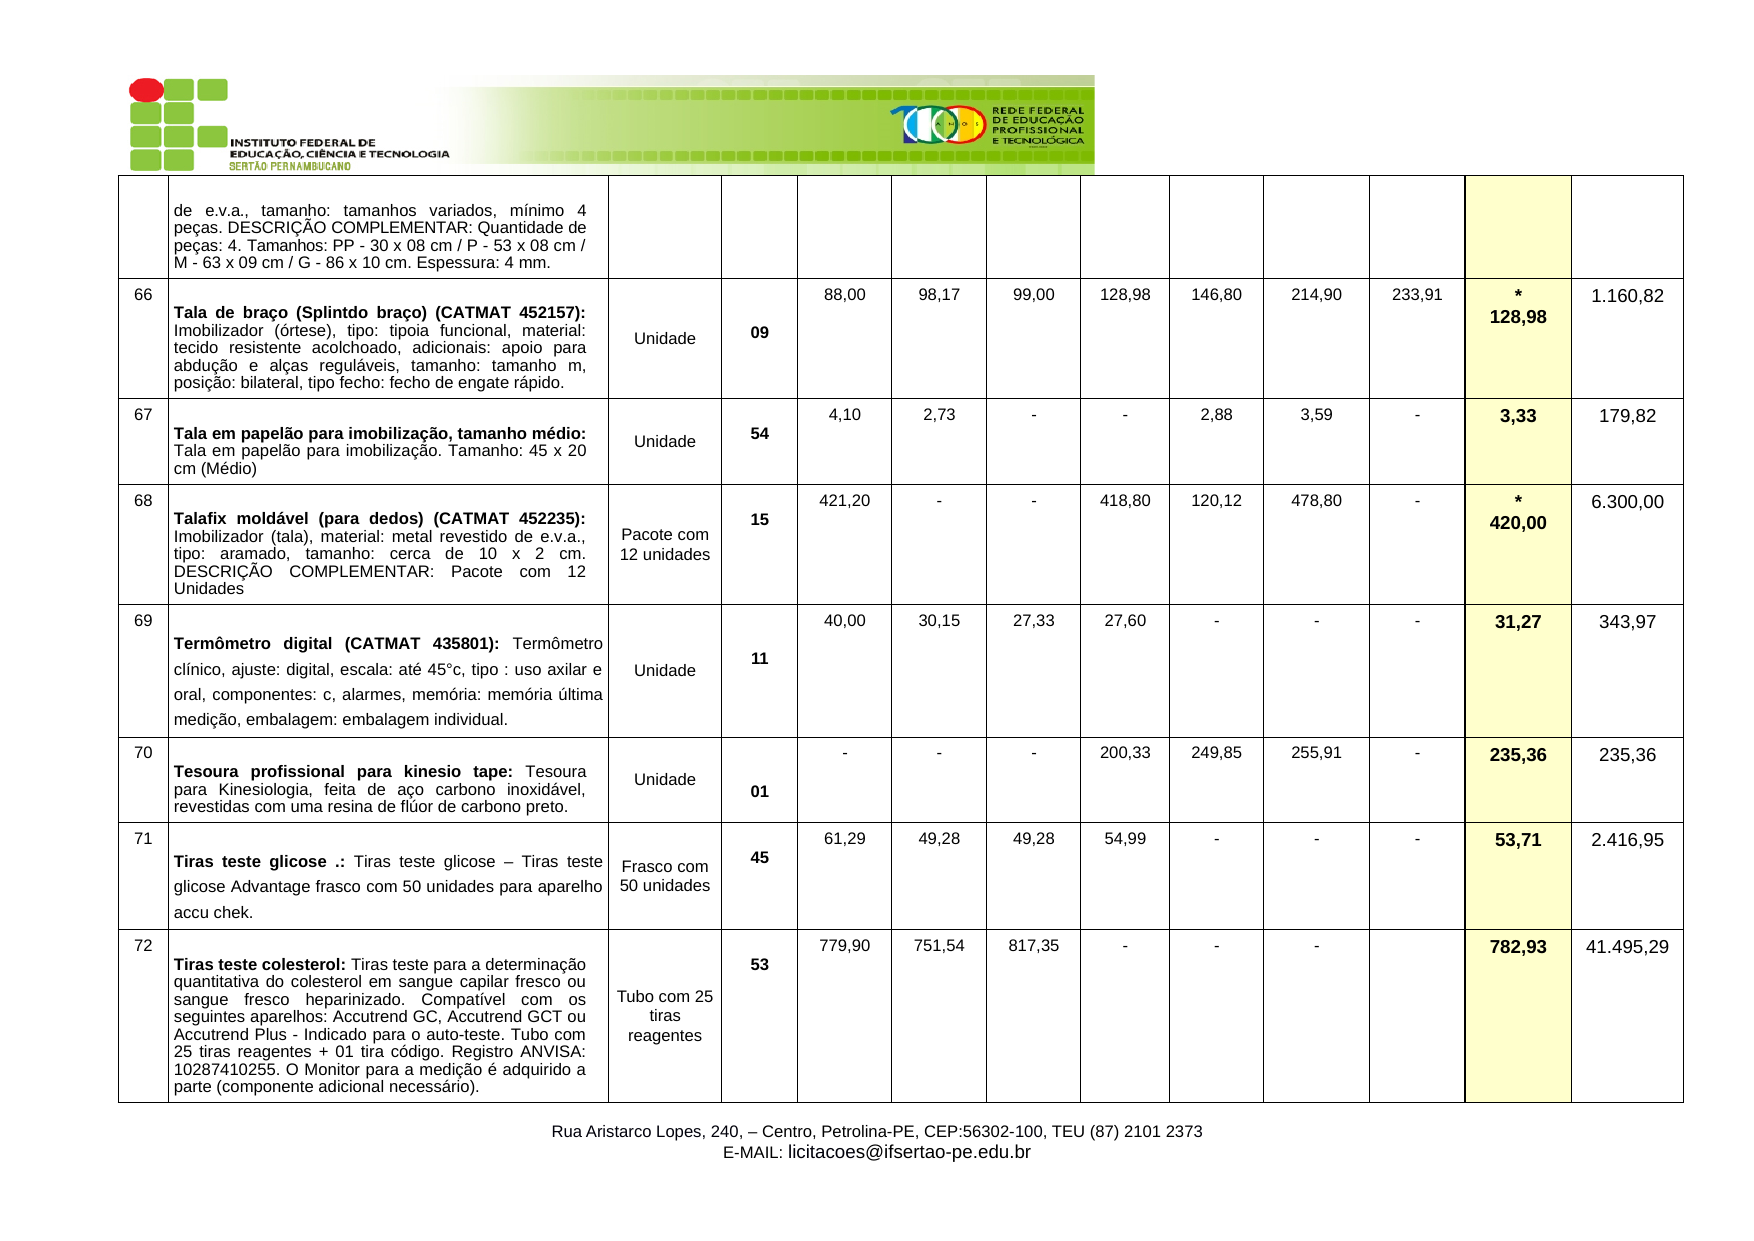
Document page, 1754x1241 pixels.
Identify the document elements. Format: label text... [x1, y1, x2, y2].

table_cell Termômetro digital (CATMAT 435801): Termômetro clínico, ajuste: digital, escala: até 45°c, tipo : uso axilar e oral, componentes: c, alarmes, memória: memória última medição, embalagem: embalagem individual. [169, 605, 608, 737]
table_cell 41.495,29 [1572, 930, 1683, 1102]
table_cell 88,00 [798, 279, 891, 398]
table_cell Tiras teste glicose .: Tiras teste glicose – Tiras teste glicose Advantage frasco com 50 unidades para aparelho accu chek. [169, 823, 608, 929]
table_cell - [1370, 738, 1464, 822]
table_cell 214,90 [1264, 279, 1369, 398]
table_cell 146,80 [1170, 279, 1263, 398]
table_cell * 420,00 [1466, 485, 1571, 604]
table_cell 751,54 [892, 930, 986, 1102]
table_cell [1572, 176, 1683, 278]
table_cell 27,60 [1081, 605, 1169, 737]
table_cell 27,33 [987, 605, 1080, 737]
table_cell 200,33 [1081, 738, 1169, 822]
table_cell 45 [722, 823, 797, 929]
table_cell - [798, 738, 891, 822]
table_cell 249,85 [1170, 738, 1263, 822]
table_cell 69 [119, 605, 168, 737]
table_cell 478,80 [1264, 485, 1369, 604]
table_cell 782,93 [1466, 930, 1571, 1102]
table_cell Frasco com 50 unidades [609, 823, 721, 929]
table_cell - [1264, 605, 1369, 737]
table_cell 68 [119, 485, 168, 604]
table_cell Pacote com 12 unidades [609, 485, 721, 604]
table_cell 70 [119, 738, 168, 822]
table_cell 128,98 [1081, 279, 1169, 398]
table_cell 49,28 [892, 823, 986, 929]
table_cell 72 [119, 930, 168, 1102]
table_cell - [1081, 399, 1169, 484]
table_cell [1466, 176, 1571, 278]
table_cell - [892, 738, 986, 822]
table_cell 3,33 [1466, 399, 1571, 484]
table_cell 66 [119, 279, 168, 398]
table_cell 120,12 [1170, 485, 1263, 604]
table_cell - [1370, 605, 1464, 737]
table_cell 2.416,95 [1572, 823, 1683, 929]
table_cell - [892, 485, 986, 604]
table_cell 4,10 [798, 399, 891, 484]
table_cell 233,91 [1370, 279, 1464, 398]
table_cell 01 [722, 738, 797, 822]
table_cell [119, 176, 168, 278]
table_cell 179,82 [1572, 399, 1683, 484]
table_cell Tiras teste colesterol: Tiras teste para a determinação quantitativa do colesterol em sangue capilar fresco ou sangue fresco heparinizado. Compatível com os seguintes aparelhos: Accutrend GC, Accutrend GCT ou Accutrend Plus - Indicado para o auto-teste. Tubo com 25 tiras reagentes + 01 tira código. Registro ANVISA: 10287410255. O Monitor para a medição é adquirido a parte (componente adicional necessário). [169, 930, 608, 1102]
table_cell 343,97 [1572, 605, 1683, 737]
table_cell - [1370, 485, 1464, 604]
table_cell * 128,98 [1466, 279, 1571, 398]
table_cell 418,80 [1081, 485, 1169, 604]
table_cell 53,71 [1466, 823, 1571, 929]
table_cell - [1370, 399, 1464, 484]
table_cell 54 [722, 399, 797, 484]
table_cell - [1370, 823, 1464, 929]
table_cell [1170, 176, 1263, 278]
table_cell 40,00 [798, 605, 891, 737]
table_cell 11 [722, 605, 797, 737]
table_cell - [1170, 930, 1263, 1102]
table_cell 255,91 [1264, 738, 1369, 822]
table_cell - [1264, 930, 1369, 1102]
table_cell Tubo com 25 tiras reagentes [609, 930, 721, 1102]
table_cell 54,99 [1081, 823, 1169, 929]
table_cell 2,73 [892, 399, 986, 484]
table_cell [1081, 176, 1169, 278]
table_cell 421,20 [798, 485, 891, 604]
table_cell Unidade [609, 399, 721, 484]
table_cell [609, 176, 721, 278]
table_cell [892, 176, 986, 278]
table_cell - [987, 485, 1080, 604]
table_cell [1370, 176, 1464, 278]
table_cell 15 [722, 485, 797, 604]
table_cell [798, 176, 891, 278]
table_cell 98,17 [892, 279, 986, 398]
table_cell Talafix moldável (para dedos) (CATMAT 452235): Imobilizador (tala), material: metal revestido de e.v.a., tipo: aramado, tamanho: cerca de 10 x 2 cm. DESCRIÇÃO COMPLEMENTAR: Pacote com 12 Unidades [169, 485, 608, 604]
table_cell Tesoura profissional para kinesio tape: Tesoura para Kinesiologia, feita de aço carbono inoxidável, revestidas com uma resina de flúor de carbono preto. [169, 738, 608, 822]
table_cell 2,88 [1170, 399, 1263, 484]
table_cell - [1170, 605, 1263, 737]
table_cell 817,35 [987, 930, 1080, 1102]
table_cell [1370, 930, 1464, 1102]
table_cell [722, 176, 797, 278]
table_cell 1.160,82 [1572, 279, 1683, 398]
table_cell - [1264, 823, 1369, 929]
table_cell - [1170, 823, 1263, 929]
table_cell - [987, 738, 1080, 822]
table_cell Unidade [609, 738, 721, 822]
table_cell 779,90 [798, 930, 891, 1102]
table_cell 6.300,00 [1572, 485, 1683, 604]
table_cell 30,15 [892, 605, 986, 737]
table_cell Unidade [609, 279, 721, 398]
table_cell 235,36 [1572, 738, 1683, 822]
table_cell - [987, 176, 1080, 278]
table_cell de e.v.a., tamanho: tamanhos variados, mínimo 4 peças. DESCRIÇÃO COMPLEMENTAR: Quantidade de peças: 4. Tamanhos: PP - 30 x 08 cm / P - 53 x 08 cm / M - 63 x 09 cm / G - 86 x 10 cm. Espessura: 4 mm. [169, 176, 608, 278]
table_cell 235,36 [1466, 738, 1571, 822]
table_cell 31,27 [1466, 605, 1571, 737]
table_cell - [987, 399, 1080, 484]
table_cell 61,29 [798, 823, 891, 929]
table_cell Unidade [609, 605, 721, 737]
table_cell 49,28 [987, 823, 1080, 929]
table_cell 3,59 [1264, 399, 1369, 484]
table_cell Tala de braço (Splintdo braço) (CATMAT 452157): Imobilizador (órtese), tipo: tipoia funcional, material: tecido resistente acolchoado, adicionais: apoio para abdução e alças reguláveis, tamanho: tamanho m, posição: bilateral, tipo fecho: fecho de engate rápido. [169, 279, 608, 398]
table_cell 67 [119, 399, 168, 484]
table_cell [1264, 176, 1369, 278]
table_cell 99,00 [987, 279, 1080, 398]
table_cell 71 [119, 823, 168, 929]
table_cell 09 [722, 279, 797, 398]
table_cell - [1081, 930, 1169, 1102]
table_cell 53 [722, 930, 797, 1102]
picture [118, 75, 1095, 175]
table_cell Tala em papelão para imobilização, tamanho médio: Tala em papelão para imobilização. Tamanho: 45 x 20 cm (Médio) [169, 399, 608, 484]
